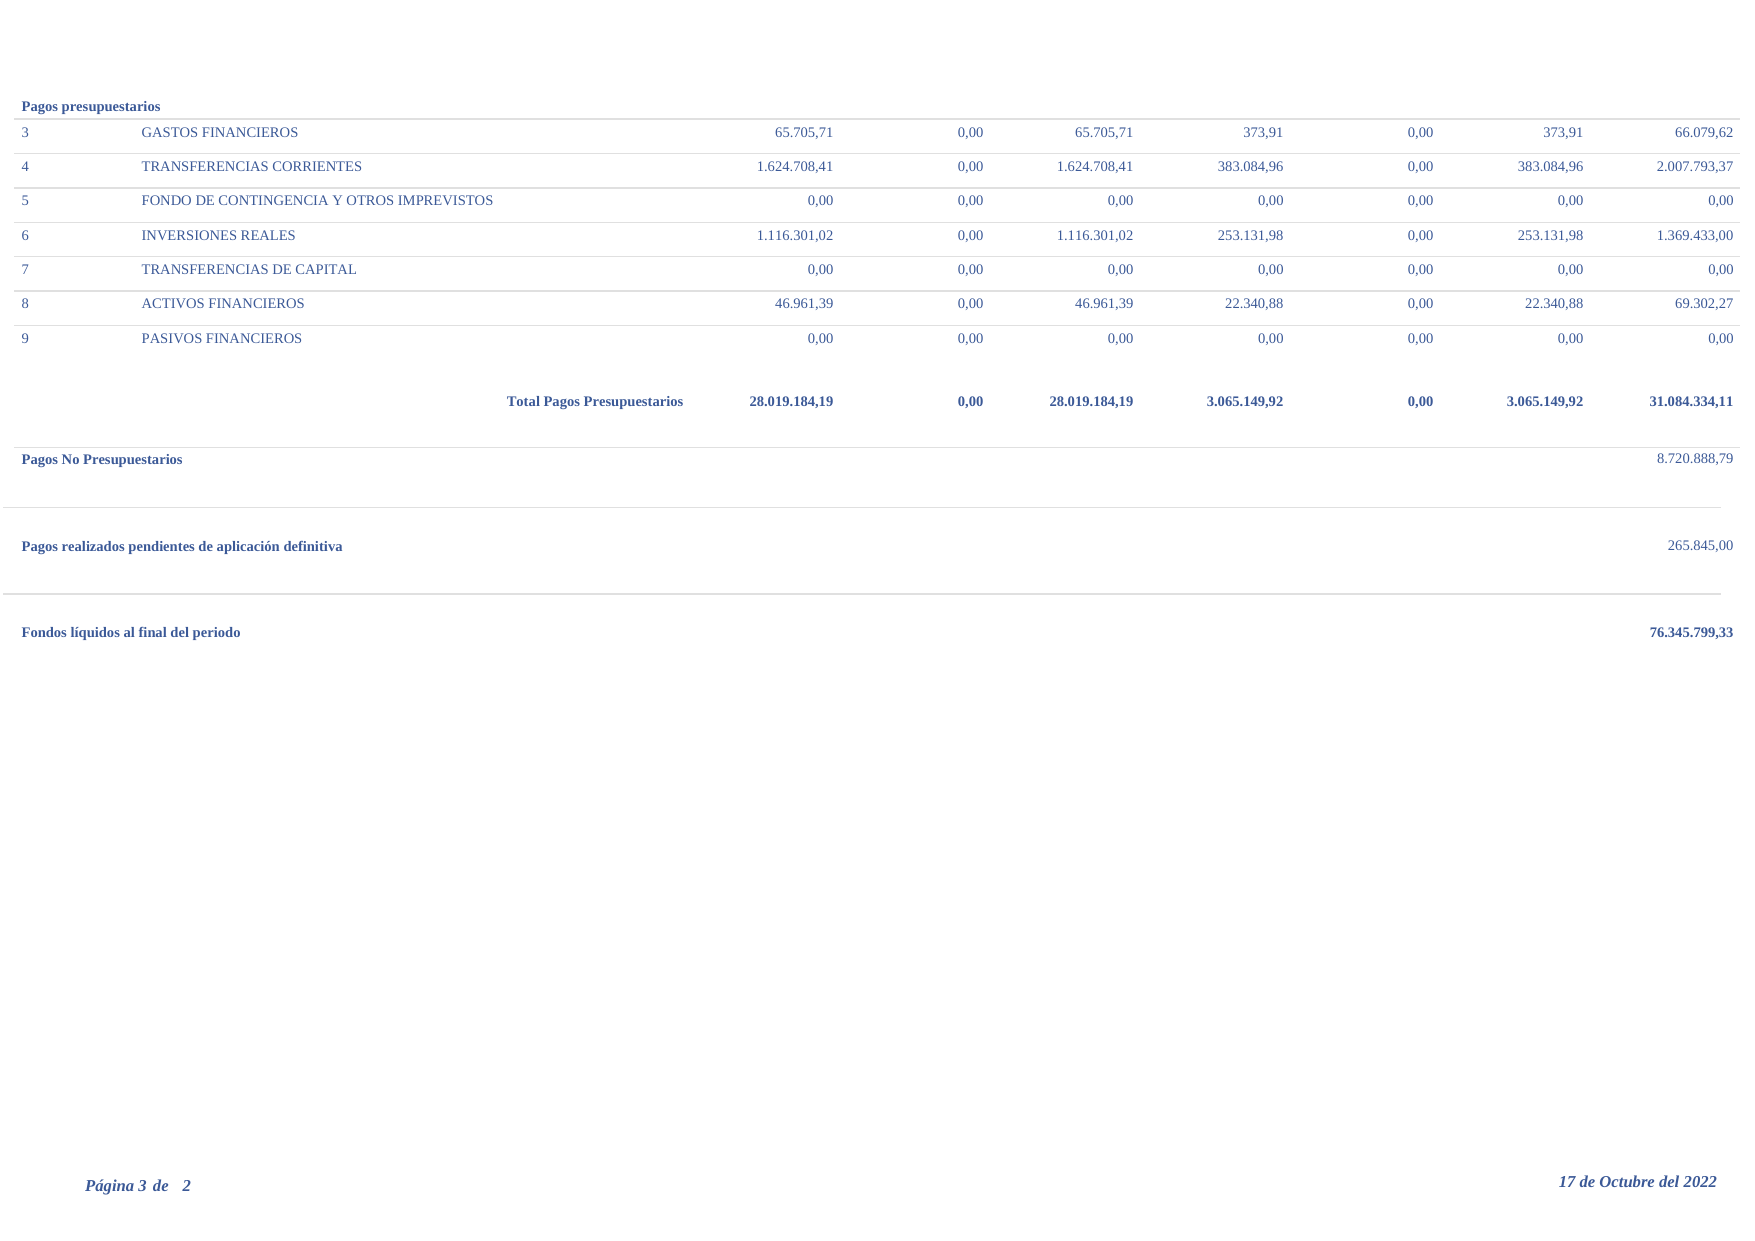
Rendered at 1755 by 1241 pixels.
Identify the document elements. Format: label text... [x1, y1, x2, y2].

table_cell 46.961,39 [716, 292, 896, 324]
table_cell 0,00 [1470, 257, 1616, 290]
table_header 65.705,71 [1016, 120, 1170, 153]
table_cell [500, 257, 716, 290]
table_header 0,00 [896, 120, 1016, 153]
table_cell 1.624.708,41 [1016, 154, 1170, 187]
table_cell 383.084,96 [1170, 154, 1346, 187]
table_cell 4 [14, 154, 85, 187]
table_cell FONDO DE CONTINGENCIA Y OTROS IMPREVISTOS [85, 189, 500, 221]
table_cell 383.084,96 [1470, 154, 1616, 187]
table_cell 0,00 [1346, 223, 1470, 256]
table_cell 22.340,88 [1170, 292, 1346, 324]
table_cell 0,00 [716, 326, 896, 370]
table_cell 0,00 [1346, 257, 1470, 290]
table_cell 28.019.184,19 [716, 370, 896, 447]
table_cell ACTIVOS FINANCIEROS [85, 292, 500, 324]
table_header [500, 120, 716, 153]
table_header 0,00 [1346, 120, 1470, 153]
table_cell 0,00 [1616, 257, 1740, 290]
table_cell 22.340,88 [1470, 292, 1616, 324]
table_cell 0,00 [896, 257, 1016, 290]
table_cell 0,00 [896, 370, 1016, 447]
table_cell 5 [14, 189, 85, 221]
table_cell [85, 370, 500, 447]
table_cell 0,00 [1470, 189, 1616, 221]
table_cell 0,00 [1170, 257, 1346, 290]
text Fondos líquidos al final del periodo 76.345.799,33 [21, 624, 1752, 641]
table_cell 0,00 [1346, 189, 1470, 221]
table_cell 1.369.433,00 [1616, 223, 1740, 256]
table_cell 0,00 [1616, 326, 1740, 370]
table_cell 0,00 [1016, 189, 1170, 221]
table_cell Total Pagos Presupuestarios [500, 370, 716, 447]
table_cell 0,00 [1016, 257, 1170, 290]
table_cell 1.116.301,02 [716, 223, 896, 256]
table_cell 0,00 [1170, 189, 1346, 221]
table_cell PASIVOS FINANCIEROS [85, 326, 500, 370]
table_cell [500, 189, 716, 221]
table_cell 0,00 [896, 189, 1016, 221]
table_cell 7 [14, 257, 85, 290]
table_cell 0,00 [896, 326, 1016, 370]
table_cell 46.961,39 [1016, 292, 1170, 324]
table_cell TRANSFERENCIAS CORRIENTES [85, 154, 500, 187]
table_cell 0,00 [1016, 326, 1170, 370]
table_cell 0,00 [896, 223, 1016, 256]
text Pagos No Presupuestarios 8.720.888,79 [21, 450, 1752, 468]
table_cell 0,00 [1346, 154, 1470, 187]
table_cell 0,00 [896, 154, 1016, 187]
table_cell 9 [14, 326, 85, 370]
table_cell 0,00 [1616, 189, 1740, 221]
table_cell [14, 370, 85, 447]
table_cell 28.019.184,19 [1016, 370, 1170, 447]
table_cell 0,00 [1346, 326, 1470, 370]
text Pagos realizados pendientes de aplicación definitiva 265.845,00 [21, 537, 1752, 554]
table_cell 2.007.793,37 [1616, 154, 1740, 187]
table_cell 69.302,27 [1616, 292, 1740, 324]
table_cell 3.065.149,92 [1170, 370, 1346, 447]
table_cell TRANSFERENCIAS DE CAPITAL [85, 257, 500, 290]
table_cell 0,00 [1470, 326, 1616, 370]
table_cell 0,00 [1346, 370, 1470, 447]
table_cell 0,00 [1346, 292, 1470, 324]
table_cell [500, 154, 716, 187]
table_cell [500, 223, 716, 256]
table_header 65.705,71 [716, 120, 896, 153]
table_cell 6 [14, 223, 85, 256]
table_cell [500, 292, 716, 324]
table_cell 0,00 [896, 292, 1016, 324]
table_cell 253.131,98 [1470, 223, 1616, 256]
table_cell 253.131,98 [1170, 223, 1346, 256]
table_header 66.079,62 [1616, 120, 1740, 153]
table_cell 0,00 [716, 189, 896, 221]
table_cell 3.065.149,92 [1470, 370, 1616, 447]
table_cell 0,00 [1170, 326, 1346, 370]
table_header 373,91 [1470, 120, 1616, 153]
table_cell INVERSIONES REALES [85, 223, 500, 256]
table_cell 31.084.334,11 [1616, 370, 1740, 447]
table_header 373,91 [1170, 120, 1346, 153]
table_header GASTOS FINANCIEROS [85, 120, 500, 153]
table_cell [500, 326, 716, 370]
table_cell 0,00 [716, 257, 896, 290]
table_cell 1.624.708,41 [716, 154, 896, 187]
text Pagos presupuestarios [21, 98, 1752, 115]
table_cell 1.116.301,02 [1016, 223, 1170, 256]
table_header 3 [14, 120, 85, 153]
table_cell 8 [14, 292, 85, 324]
